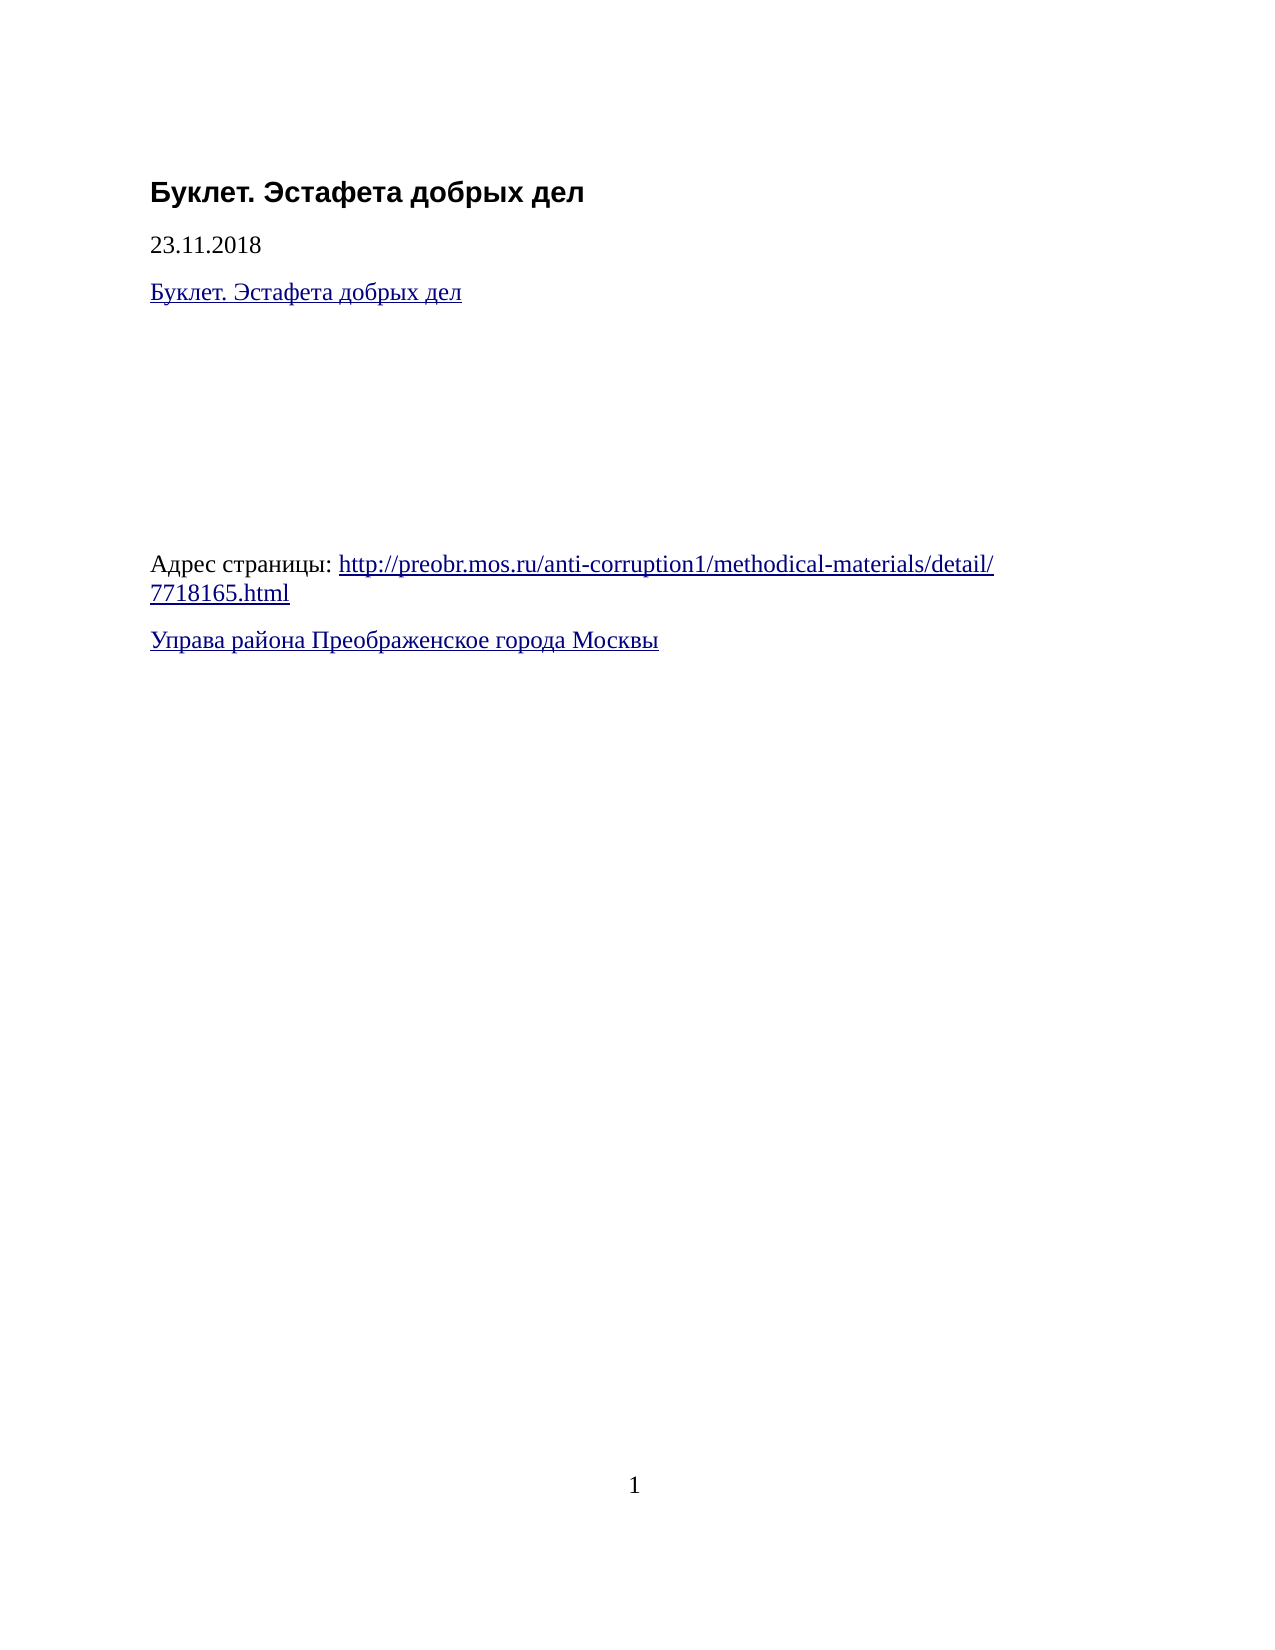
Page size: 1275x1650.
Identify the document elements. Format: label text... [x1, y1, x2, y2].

text Адрес страницы: http://preobr.mos.ru/anti-corruption1/methodical-materials/detail/7718165.html [150, 549, 1125, 607]
subtitle Буклет. Эстафета добрых дел [150, 175, 1125, 208]
text Управа района Преображенское города Москвы [150, 625, 1125, 654]
text Буклет. Эстафета добрых дел [150, 277, 1125, 305]
text 23.11.2018 [150, 230, 1125, 259]
